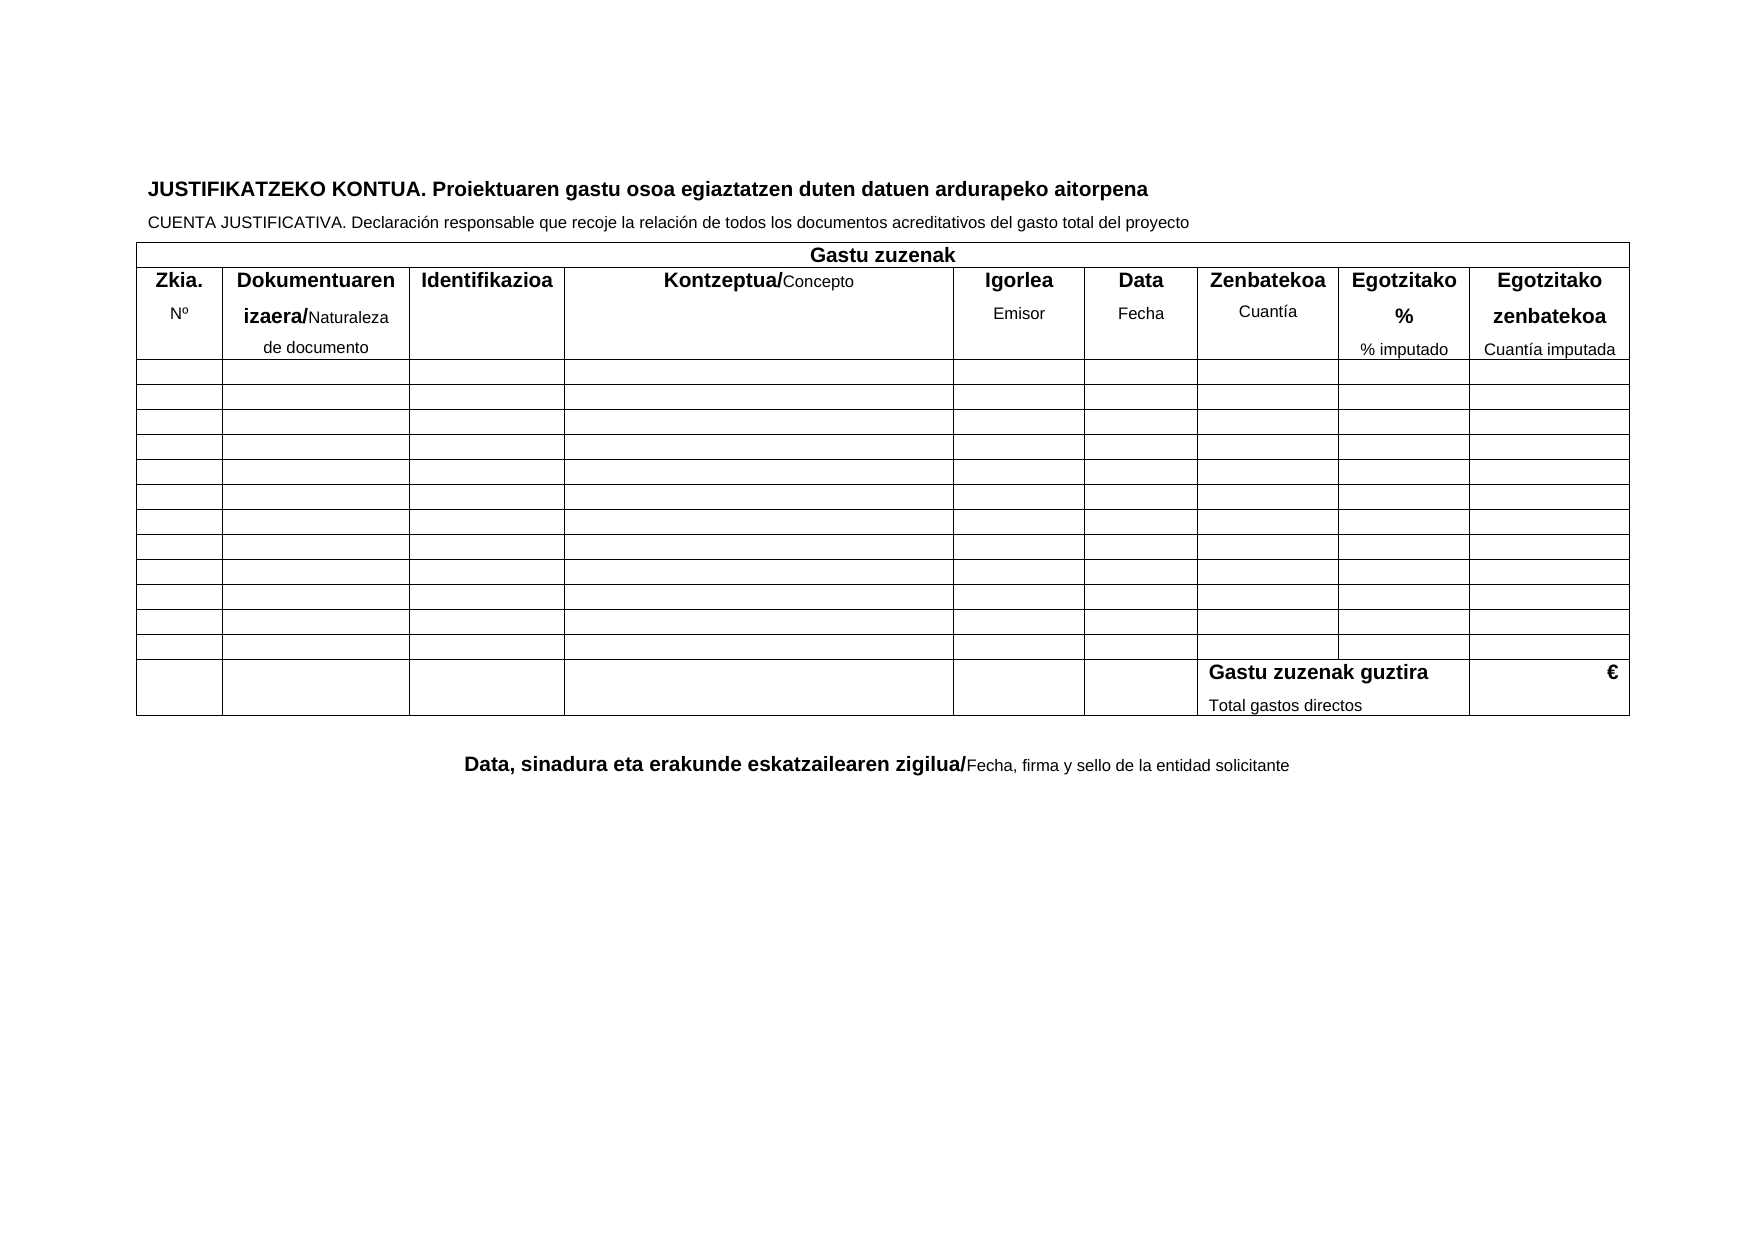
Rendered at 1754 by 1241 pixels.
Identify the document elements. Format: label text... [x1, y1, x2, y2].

table_cell [565, 485, 953, 509]
table_cell [954, 560, 1084, 584]
table_cell [954, 535, 1084, 559]
table_cell [1470, 460, 1629, 484]
table_cell [410, 435, 564, 459]
table_cell [137, 610, 222, 634]
table_cell [137, 360, 222, 384]
table_cell [1198, 460, 1338, 484]
table_cell [1339, 585, 1469, 609]
table_cell [223, 410, 409, 434]
table_cell Egotzitako zenbatekoa Cuantía imputada [1470, 268, 1629, 359]
table_cell [1198, 510, 1338, 534]
table_cell [1470, 585, 1629, 609]
table_cell [954, 510, 1084, 534]
table_cell [1470, 610, 1629, 634]
table_cell [223, 360, 409, 384]
table_cell [223, 535, 409, 559]
table_cell Data Fecha [1085, 268, 1197, 359]
table_cell [1339, 560, 1469, 584]
table_cell [1085, 535, 1197, 559]
table_cell [1470, 385, 1629, 409]
table_cell [1085, 460, 1197, 484]
table_cell [223, 460, 409, 484]
table_cell [565, 610, 953, 634]
table_cell [223, 510, 409, 534]
table_cell [1339, 360, 1469, 384]
table_cell [565, 385, 953, 409]
table_cell Zenbatekoa Cuantía [1198, 268, 1338, 359]
table_cell Gastu zuzenak guztira Total gastos directos [1198, 660, 1469, 715]
table_cell [137, 535, 222, 559]
table_cell [223, 635, 409, 659]
table_cell [1198, 585, 1338, 609]
table_cell [410, 610, 564, 634]
table_cell [565, 660, 953, 715]
table_cell [410, 360, 564, 384]
table_cell [954, 660, 1084, 715]
table_cell [954, 460, 1084, 484]
table_cell [954, 360, 1084, 384]
table_cell [954, 435, 1084, 459]
table_cell [954, 635, 1084, 659]
table_cell [954, 585, 1084, 609]
table_cell [565, 635, 953, 659]
table_cell [1470, 360, 1629, 384]
table_cell [1198, 385, 1338, 409]
table_cell [223, 560, 409, 584]
table_cell [565, 410, 953, 434]
table_cell [410, 460, 564, 484]
table_cell [410, 385, 564, 409]
table_cell [1085, 635, 1197, 659]
table_cell [954, 385, 1084, 409]
table_cell [137, 510, 222, 534]
table_cell [410, 560, 564, 584]
table_cell [137, 385, 222, 409]
table_cell [565, 585, 953, 609]
table_cell [1470, 410, 1629, 434]
table_cell [223, 660, 409, 715]
table_cell [1085, 610, 1197, 634]
text JUSTIFIKATZEKO KONTUA. Proiektuaren gastu osoa egiaztatzen duten datuen ardurapeko aitorpena [148, 177, 1606, 201]
table_cell [137, 585, 222, 609]
table_cell [410, 510, 564, 534]
table_cell Dokumentuaren izaera/Naturaleza de documento [223, 268, 409, 359]
table_cell [1085, 435, 1197, 459]
table_cell [565, 510, 953, 534]
table_cell [1470, 435, 1629, 459]
table_cell Zkia. Nº [137, 268, 222, 359]
table_cell [1470, 635, 1629, 659]
table_cell Identifikazioa [410, 268, 564, 359]
table_cell [1085, 560, 1197, 584]
table_cell [410, 660, 564, 715]
table_cell [565, 460, 953, 484]
table_cell [1198, 410, 1338, 434]
table_cell [137, 410, 222, 434]
table_cell [1470, 560, 1629, 584]
table_cell [137, 460, 222, 484]
table_cell [1085, 410, 1197, 434]
table_cell [1198, 360, 1338, 384]
table_cell [1339, 460, 1469, 484]
table_header Gastu zuzenak [137, 243, 1629, 267]
table_cell [1339, 635, 1469, 659]
table_cell [1339, 410, 1469, 434]
table_cell [1198, 535, 1338, 559]
table_cell [223, 385, 409, 409]
table_cell [1339, 510, 1469, 534]
table_cell [1085, 585, 1197, 609]
table_cell [410, 585, 564, 609]
table_cell [1198, 485, 1338, 509]
table_cell [137, 635, 222, 659]
table_cell € [1470, 660, 1629, 715]
table_cell [1339, 435, 1469, 459]
table_cell [565, 535, 953, 559]
table_cell [1198, 560, 1338, 584]
table_cell Igorlea Emisor [954, 268, 1084, 359]
table_cell Kontzeptua/Concepto [565, 268, 953, 359]
table_cell [1085, 485, 1197, 509]
table_cell [1085, 510, 1197, 534]
table_cell [1339, 535, 1469, 559]
table_cell [410, 410, 564, 434]
table_cell [1198, 635, 1338, 659]
table_cell [1198, 610, 1338, 634]
table_cell [954, 485, 1084, 509]
table_cell [1470, 535, 1629, 559]
table_cell [410, 635, 564, 659]
table_cell [1085, 660, 1197, 715]
table_cell [137, 485, 222, 509]
table_cell [137, 435, 222, 459]
table_cell [223, 435, 409, 459]
table_cell [137, 660, 222, 715]
text Data, sinadura eta erakunde eskatzailearen zigilua/Fecha, firma y sello de la entidad solicitante [148, 752, 1606, 776]
table_cell [1339, 385, 1469, 409]
table_cell [1339, 610, 1469, 634]
table_cell [223, 485, 409, 509]
table_cell [1085, 385, 1197, 409]
table_cell [954, 610, 1084, 634]
table_cell [1470, 485, 1629, 509]
table_cell [410, 535, 564, 559]
table_cell [1198, 435, 1338, 459]
table_cell [565, 360, 953, 384]
table_cell Egotzitako % % imputado [1339, 268, 1469, 359]
table_cell [1339, 485, 1469, 509]
table_cell [410, 485, 564, 509]
table_cell [137, 560, 222, 584]
table_cell [565, 560, 953, 584]
text CUENTA JUSTIFICATIVA. Declaración responsable que recoje la relación de todos los documentos acreditativos del gasto total del proyecto [148, 213, 1606, 232]
table_cell [1085, 360, 1197, 384]
table_cell [1470, 510, 1629, 534]
table_cell [223, 610, 409, 634]
table_cell [223, 585, 409, 609]
table_cell [954, 410, 1084, 434]
table_cell [565, 435, 953, 459]
